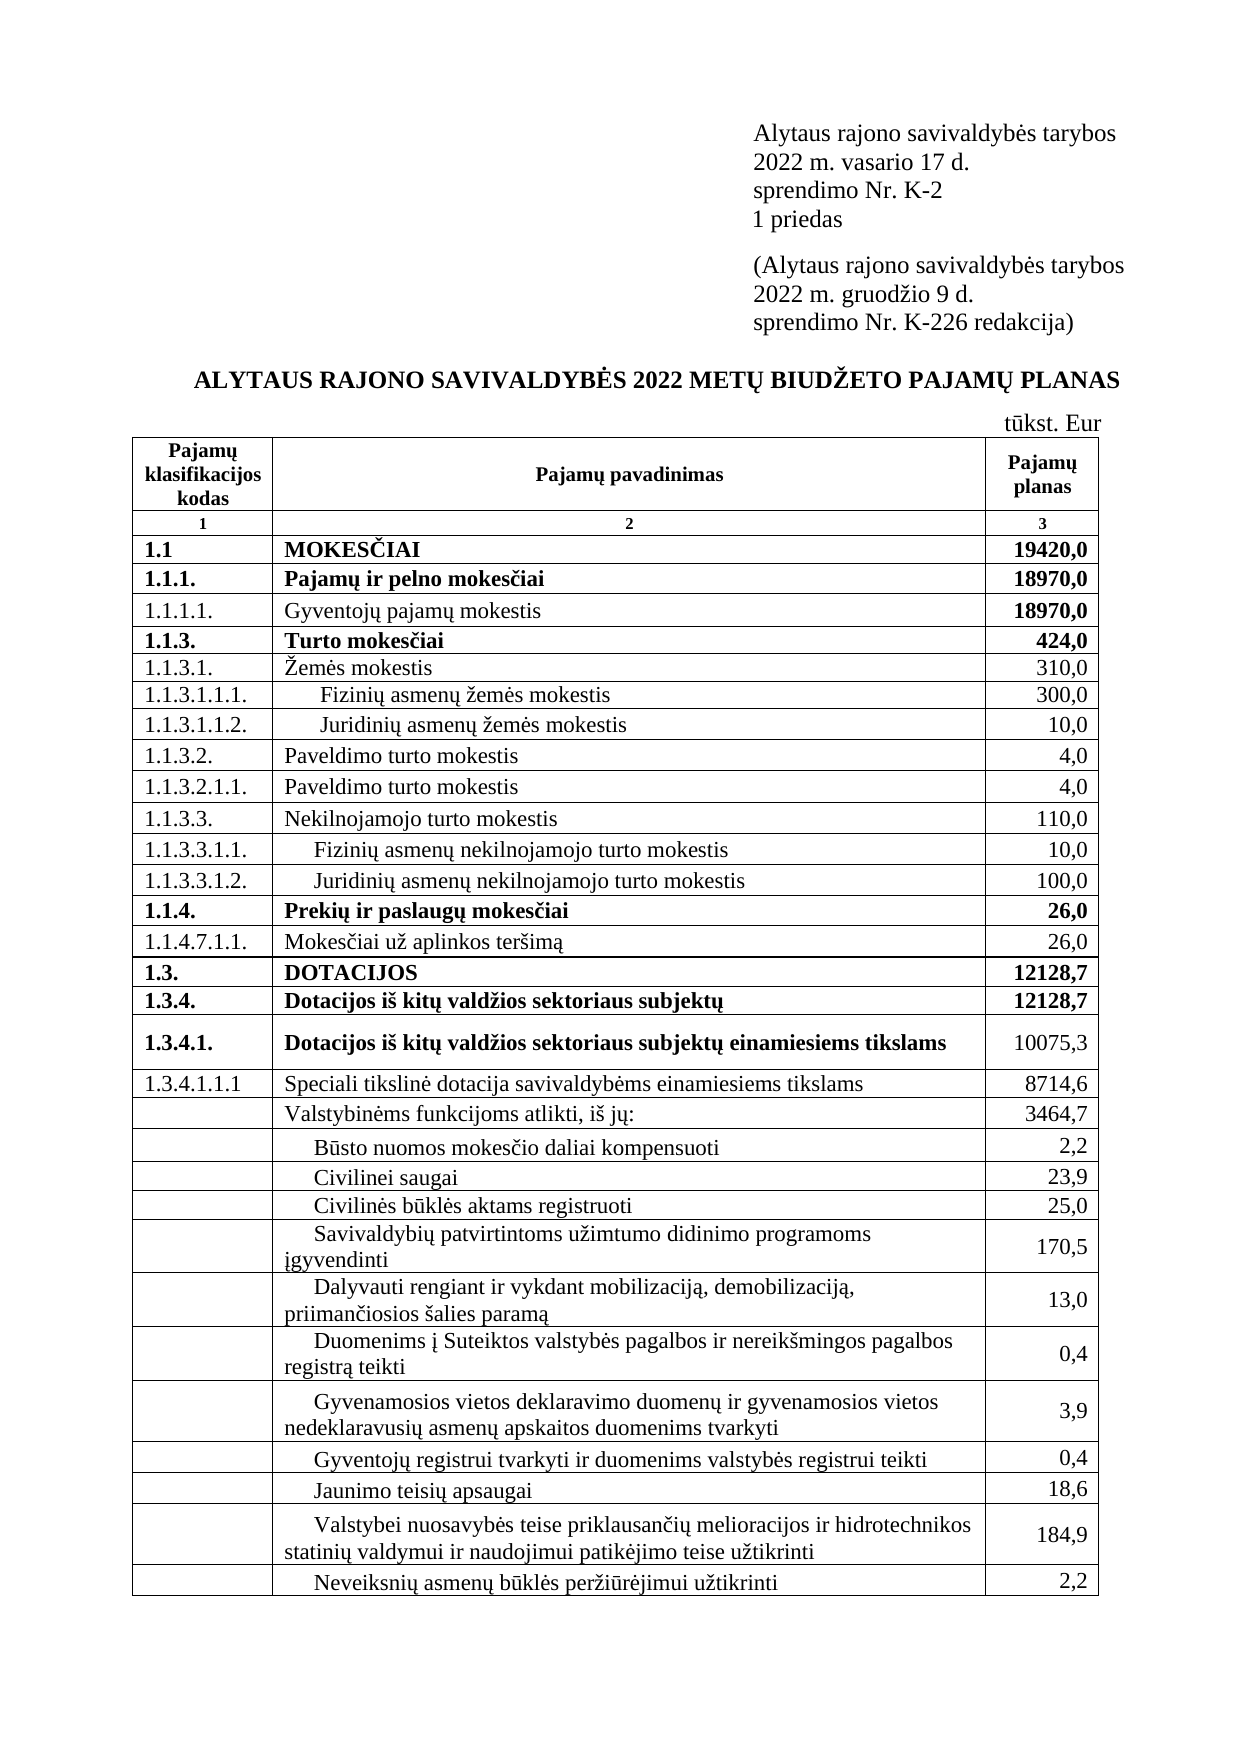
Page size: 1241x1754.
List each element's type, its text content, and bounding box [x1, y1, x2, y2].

table_cell 3 [986, 511, 1098, 535]
table_cell 424,0 [986, 627, 1098, 653]
table_cell 1.1.3.3. [133, 803, 272, 833]
table_cell [1099, 1564, 1124, 1595]
table_cell 310,0 [986, 654, 1098, 681]
table_cell 19420,0 [986, 536, 1098, 563]
table_cell Prekių ir paslaugų mokesčiai [273, 896, 985, 925]
text ALYTAUS RAJONO SAVIVALDYBĖS 2022 METŲ BIUDŽETO PAJAMŲ PLANAS [133, 365, 1181, 394]
table_cell [1099, 1472, 1124, 1503]
table_cell [1099, 626, 1124, 653]
table_cell 1 [133, 511, 272, 535]
table_cell [1099, 653, 1124, 681]
table_cell [1099, 681, 1124, 708]
table_cell [1099, 1503, 1124, 1564]
table_cell 170,5 [986, 1220, 1098, 1272]
table_cell 2,2 [986, 1565, 1098, 1595]
table_cell 23,9 [986, 1162, 1098, 1190]
table_cell 25,0 [986, 1191, 1098, 1218]
table_cell 100,0 [986, 865, 1098, 895]
table_cell Žemės mokestis [273, 654, 985, 681]
table_cell 1.3. [133, 958, 272, 986]
table_header Pajamų pavadinimas [273, 438, 985, 510]
table_cell 0,4 [986, 1327, 1098, 1380]
table_cell 1.1.3.2.1.1. [133, 771, 272, 802]
table_cell Gyvenamosios vietos deklaravimo duomenų ir gyvenamosios vietos nedeklaravusių asmenų apskaitos duomenims tvarkyti [273, 1381, 985, 1441]
table_cell [1099, 1441, 1124, 1472]
table_cell [1099, 956, 1124, 986]
table_cell Neveiksnių asmenų būklės peržiūrėjimui užtikrinti [273, 1565, 985, 1595]
table_cell Jaunimo teisių apsaugai [273, 1473, 985, 1503]
table_cell [133, 1327, 272, 1380]
table_cell 1.1.3.1.1.1. [133, 682, 272, 708]
table_cell 8714,6 [986, 1070, 1098, 1097]
table_cell [1099, 1161, 1124, 1190]
table_cell [1099, 1069, 1124, 1097]
table_cell Fizinių asmenų nekilnojamojo turto mokestis [273, 834, 985, 864]
table_cell [133, 1381, 272, 1441]
table_cell [133, 1473, 272, 1503]
table_cell Civilinės būklės aktams registruoti [273, 1191, 985, 1218]
table_cell Duomenims į Suteiktos valstybės pagalbos ir nereikšmingos pagalbos registrą teikti [273, 1327, 985, 1380]
table_cell 1.1.3.1. [133, 654, 272, 681]
table_cell [1099, 481, 1124, 510]
table_cell 10,0 [986, 709, 1098, 739]
table_cell 12128,7 [986, 987, 1098, 1014]
table_cell [1099, 1128, 1124, 1161]
table_cell Dalyvauti rengiant ir vykdant mobilizaciją, demobilizaciją, priimančiosios šalies paramą [273, 1273, 985, 1326]
table_cell 4,0 [986, 771, 1098, 802]
text tūkst. Eur [133, 408, 1181, 437]
table_cell Paveldimo turto mokestis [273, 771, 985, 802]
table_cell 1.3.4.1. [133, 1015, 272, 1069]
text sprendimo Nr. K-226 redakcija) [133, 307, 1181, 336]
table_cell [1099, 833, 1124, 864]
table_cell 1.1.3.3.1.1. [133, 834, 272, 864]
table_cell [1099, 1380, 1124, 1441]
table_cell [1099, 510, 1124, 535]
table_cell [133, 1504, 272, 1564]
table_cell 1.1.3.1.1.2. [133, 709, 272, 739]
table_cell [133, 1098, 272, 1128]
text sprendimo Nr. K-2 [133, 176, 1181, 204]
table_cell Fizinių asmenų žemės mokestis [273, 682, 985, 708]
table_cell Speciali tikslinė dotacija savivaldybėms einamiesiems tikslams [273, 1070, 985, 1097]
table_cell [1099, 739, 1124, 770]
table_cell [133, 1273, 272, 1326]
table_cell [1099, 925, 1124, 956]
table_cell [1099, 1014, 1124, 1069]
table_cell 1.1.1. [133, 564, 272, 593]
table_cell 110,0 [986, 803, 1098, 833]
table_header [1099, 437, 1124, 481]
table_cell DOTACIJOS [273, 958, 985, 986]
table_cell 184,9 [986, 1504, 1098, 1564]
table_cell Turto mokesčiai [273, 627, 985, 653]
text (Alytaus rajono savivaldybės tarybos [133, 250, 1181, 279]
table_cell [1099, 535, 1124, 563]
text Alytaus rajono savivaldybės tarybos [133, 118, 1181, 147]
table_cell Dotacijos iš kitų valdžios sektoriaus subjektų einamiesiems tikslams [273, 1015, 985, 1069]
table_cell Juridinių asmenų nekilnojamojo turto mokestis [273, 865, 985, 895]
table_cell [133, 1191, 272, 1218]
text 2022 m. gruodžio 9 d. [133, 279, 1181, 307]
table_cell [1099, 1326, 1124, 1380]
table_cell 1.1.3.3.1.2. [133, 865, 272, 895]
table_cell [1099, 986, 1124, 1014]
table_cell 26,0 [986, 926, 1098, 956]
table_header Pajamų klasifikacijos kodas [133, 438, 272, 510]
table_cell 12128,7 [986, 958, 1098, 986]
table_cell [133, 1162, 272, 1190]
table_cell 0,4 [986, 1442, 1098, 1472]
text 1 priedas [752, 204, 1181, 233]
table_cell [1099, 1190, 1124, 1218]
table_cell 13,0 [986, 1273, 1098, 1326]
table_cell [1099, 802, 1124, 833]
table_cell 10,0 [986, 834, 1098, 864]
table_cell 18970,0 [986, 594, 1098, 626]
table_cell [1099, 770, 1124, 802]
table_header Pajamų planas [986, 438, 1098, 510]
table_cell 1.1.4.7.1.1. [133, 926, 272, 956]
table_cell [1099, 1219, 1124, 1272]
table_cell 26,0 [986, 896, 1098, 925]
table_cell Gyventojų registrui tvarkyti ir duomenims valstybės registrui teikti [273, 1442, 985, 1472]
table_cell Savivaldybių patvirtintoms užimtumo didinimo programoms įgyvendinti [273, 1220, 985, 1272]
table_cell [1099, 1097, 1124, 1128]
table_cell [133, 1220, 272, 1272]
table_cell 2 [273, 511, 985, 535]
table_cell [1099, 563, 1124, 593]
table_cell 18,6 [986, 1473, 1098, 1503]
table_cell 3,9 [986, 1381, 1098, 1441]
table_cell 18970,0 [986, 564, 1098, 593]
table_cell [1099, 708, 1124, 739]
table_cell [133, 1565, 272, 1595]
table_cell Juridinių asmenų žemės mokestis [273, 709, 985, 739]
table_cell [133, 1129, 272, 1161]
table_cell Mokesčiai už aplinkos teršimą [273, 926, 985, 956]
table_cell Nekilnojamojo turto mokestis [273, 803, 985, 833]
table_cell 1.1.3.2. [133, 740, 272, 770]
table_cell Paveldimo turto mokestis [273, 740, 985, 770]
table_cell 1.3.4. [133, 987, 272, 1014]
table_cell Dotacijos iš kitų valdžios sektoriaus subjektų [273, 987, 985, 1014]
text 2022 m. vasario 17 d. [133, 147, 1181, 176]
table_cell 1.3.4.1.1.1 [133, 1070, 272, 1097]
table_cell 300,0 [986, 682, 1098, 708]
table_cell [133, 1442, 272, 1472]
table_cell Valstybei nuosavybės teise priklausančių melioracijos ir hidrotechnikos statinių valdymui ir naudojimui patikėjimo teise užtikrinti [273, 1504, 985, 1564]
table_cell [1099, 593, 1124, 626]
table_cell Civilinei saugai [273, 1162, 985, 1190]
table_cell 4,0 [986, 740, 1098, 770]
table_cell [1099, 1272, 1124, 1326]
table_cell 2,2 [986, 1129, 1098, 1161]
table_cell Pajamų ir pelno mokesčiai [273, 564, 985, 593]
table_cell 10075,3 [986, 1015, 1098, 1069]
table_cell Valstybinėms funkcijoms atlikti, iš jų: [273, 1098, 985, 1128]
table_cell [1099, 864, 1124, 895]
table_cell 1.1.3. [133, 627, 272, 653]
table_cell Gyventojų pajamų mokestis [273, 594, 985, 626]
table_cell 1.1.4. [133, 896, 272, 925]
table_cell Būsto nuomos mokesčio daliai kompensuoti [273, 1129, 985, 1161]
table_cell 3464,7 [986, 1098, 1098, 1128]
table_cell 1.1 [133, 536, 272, 563]
table_cell MOKESČIAI [273, 536, 985, 563]
table_cell 1.1.1.1. [133, 594, 272, 626]
table_cell [1099, 895, 1124, 925]
